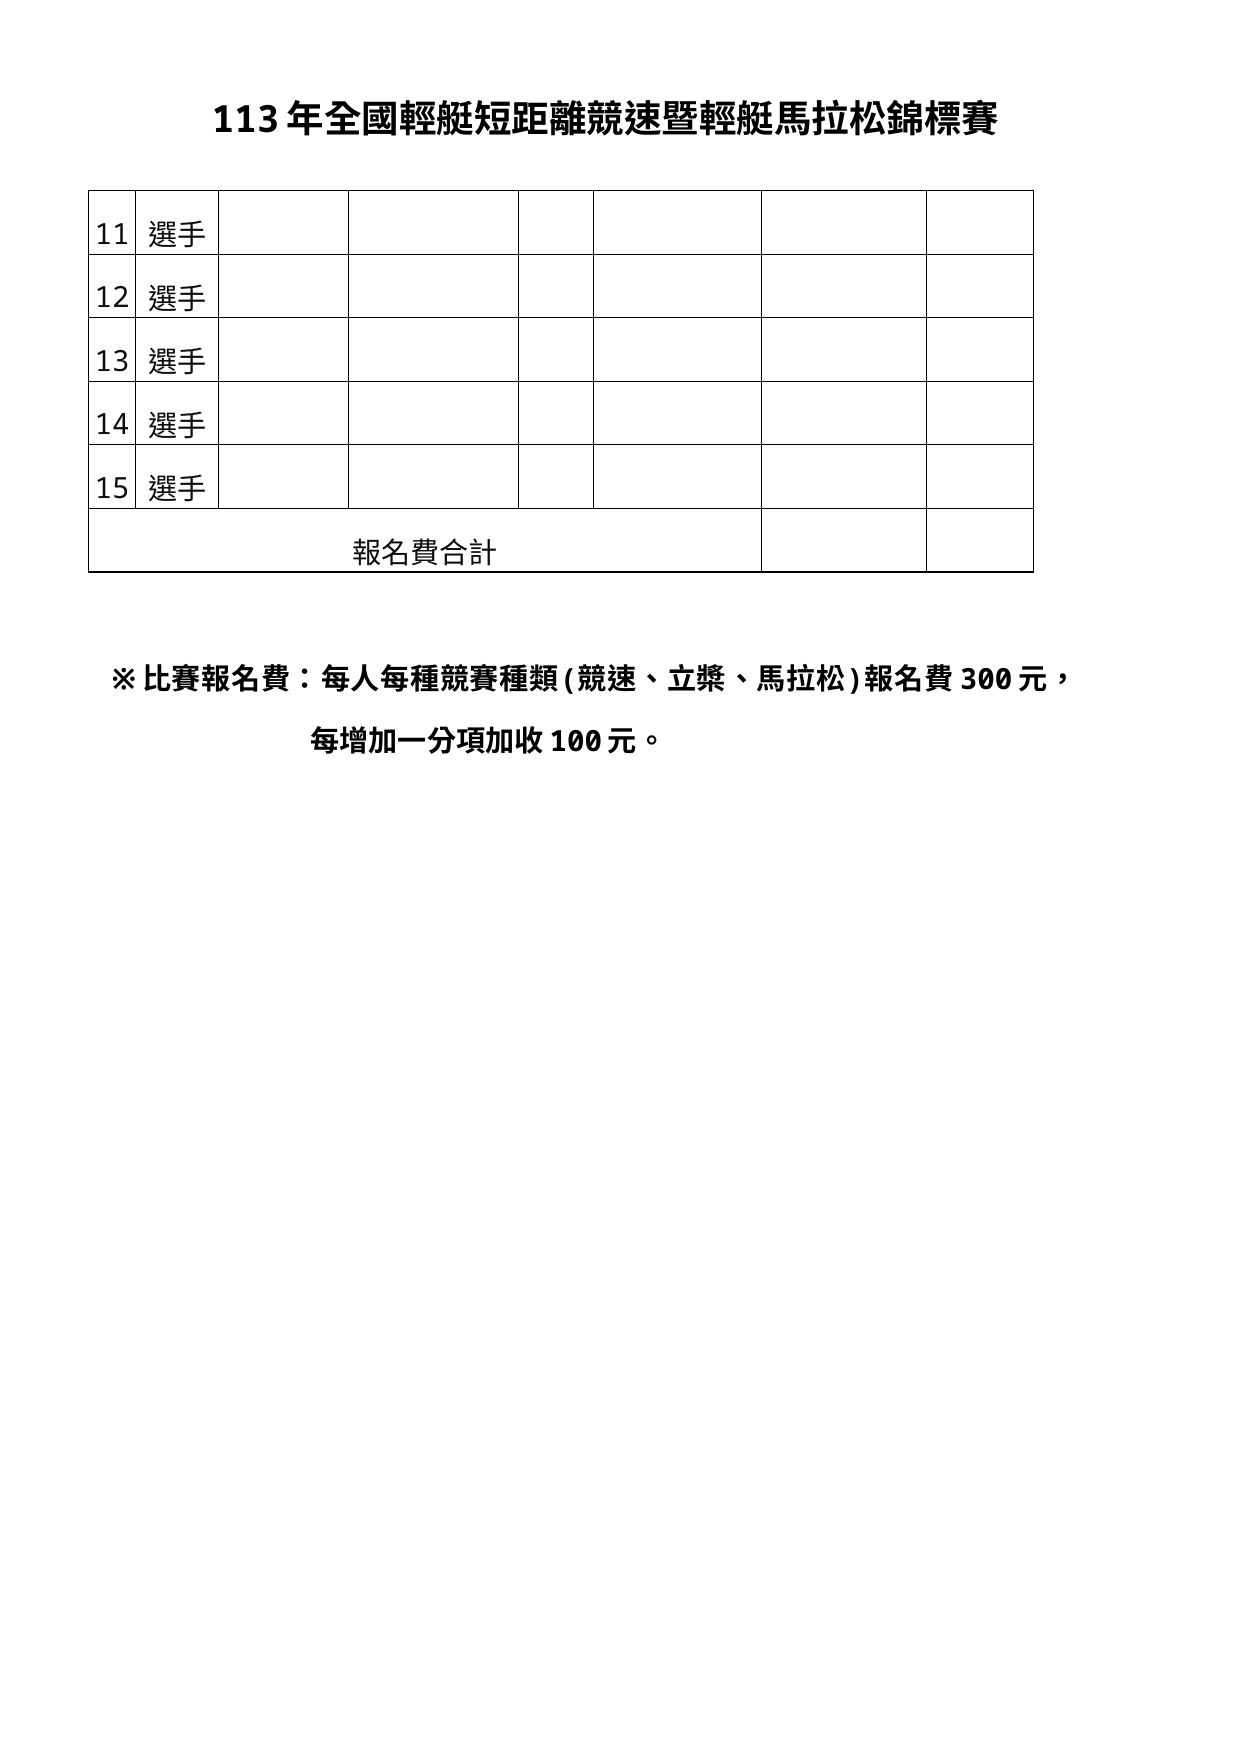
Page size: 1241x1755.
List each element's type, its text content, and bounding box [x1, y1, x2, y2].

table_cell [762, 445, 926, 508]
table_cell 14 [89, 382, 135, 444]
table_cell [927, 191, 1033, 254]
table_cell [219, 318, 348, 381]
table_cell [594, 318, 761, 381]
table_cell 13 [89, 318, 135, 381]
table_cell 選手 [136, 318, 218, 381]
table_cell 11 [89, 191, 135, 254]
table_cell [349, 191, 518, 254]
table_cell [927, 445, 1033, 508]
table_cell [594, 191, 761, 254]
table_cell [762, 509, 926, 571]
table_cell [927, 255, 1033, 317]
table_cell [519, 445, 593, 508]
table_cell [594, 255, 761, 317]
table_cell [349, 255, 518, 317]
table_cell 選手 [136, 445, 218, 508]
table_cell [927, 318, 1033, 381]
table_cell [762, 318, 926, 381]
table_cell [519, 255, 593, 317]
table_cell [762, 191, 926, 254]
table_cell [219, 255, 348, 317]
table_cell [594, 382, 761, 444]
table_cell 選手 [136, 191, 218, 254]
table_cell 15 [89, 445, 135, 508]
table_cell 選手 [136, 382, 218, 444]
table_cell [594, 445, 761, 508]
table_cell [219, 382, 348, 444]
table_cell [219, 445, 348, 508]
table_cell [762, 255, 926, 317]
table_cell 選手 [136, 255, 218, 317]
table_cell [927, 509, 1033, 571]
table_cell [519, 382, 593, 444]
table_cell [519, 191, 593, 254]
table_cell [349, 382, 518, 444]
table_cell [927, 382, 1033, 444]
table_cell [762, 382, 926, 444]
table_cell [219, 191, 348, 254]
table_cell [349, 445, 518, 508]
table_cell [349, 318, 518, 381]
table_cell 12 [89, 255, 135, 317]
text ※比賽報名費：每人每種競賽種類(競速、立槳、馬拉松)報名費300元，每增加一分項加收100元。 [106, 635, 1078, 760]
table_cell 報名費合計 [89, 509, 761, 571]
table_cell [519, 318, 593, 381]
